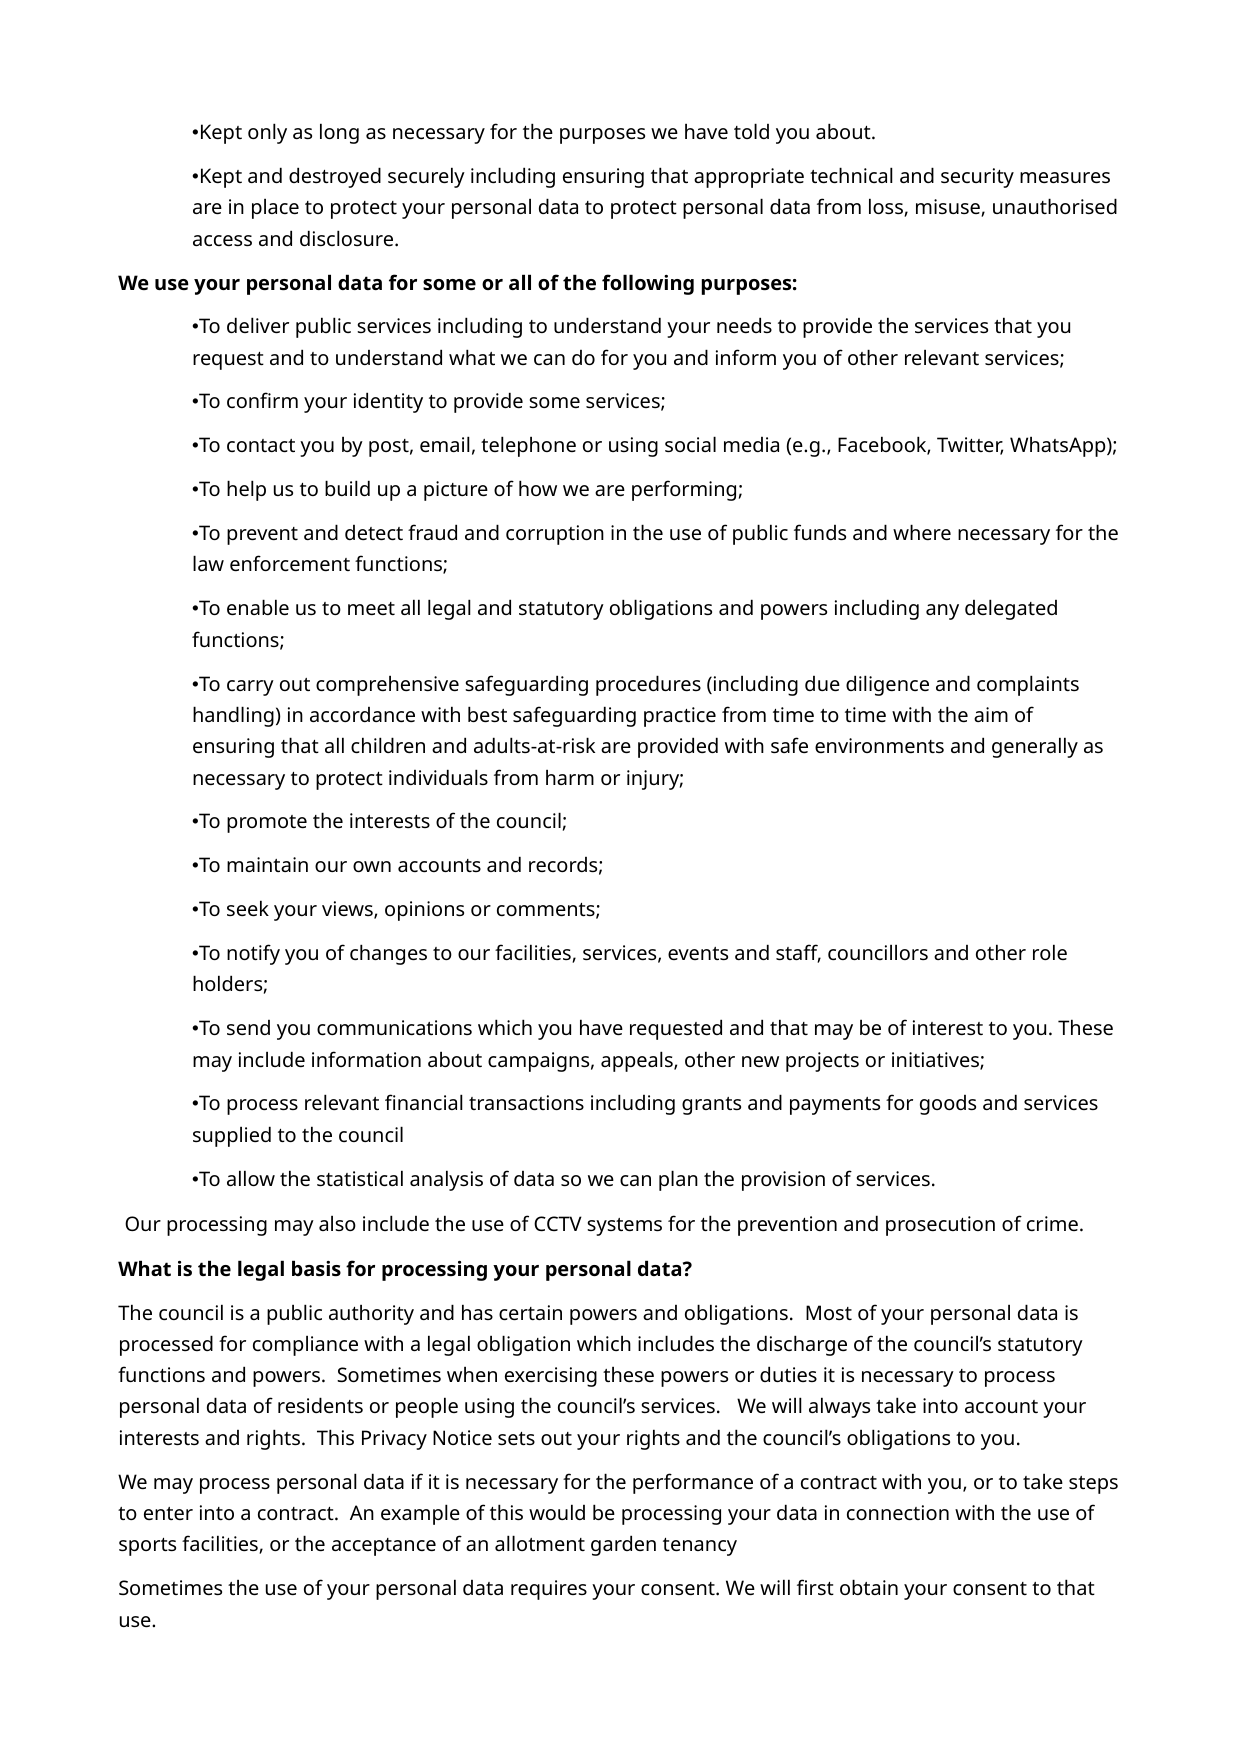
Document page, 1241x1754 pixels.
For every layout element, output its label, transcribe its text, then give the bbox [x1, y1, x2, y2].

list To help us to build up a picture of how we are performing; [118, 475, 1122, 503]
text Sometimes the use of your personal data requires your consent. We will first obtain your consent to that use. [118, 1574, 1122, 1633]
text We use your personal data for some or all of the following purposes: [118, 268, 1122, 296]
list To allow the statistical analysis of data so we can plan the provision of services. [118, 1165, 1122, 1192]
list Kept and destroyed securely including ensuring that appropriate technical and security measures are in place to protect your personal data to protect personal data from loss, misuse, unauthorised access and disclosure. [118, 162, 1122, 252]
list To confirm your identity to provide some services; [118, 388, 1122, 415]
list To enable us to meet all legal and statutory obligations and powers including any delegated functions; [118, 594, 1122, 653]
list To notify you of changes to our facilities, services, events and staff, councillors and other role holders; [118, 939, 1122, 998]
list To promote the interests of the council; [118, 807, 1122, 835]
list To deliver public services including to understand your needs to provide the services that you request and to understand what we can do for you and inform you of other relevant services; [118, 312, 1122, 371]
list To carry out comprehensive safeguarding procedures (including due diligence and complaints handling) in accordance with best safeguarding practice from time to time with the aim of ensuring that all children and adults-at-risk are provided with safe environments and generally as necessary to protect individuals from harm or injury; [118, 669, 1122, 791]
list Kept only as long as necessary for the purposes we have told you about. [118, 118, 1122, 145]
text What is the legal basis for processing your personal data? [118, 1255, 1122, 1282]
list To prevent and detect fraud and corruption in the use of public funds and where necessary for the law enforcement functions; [118, 519, 1122, 578]
list To seek your views, opinions or comments; [118, 895, 1122, 922]
text Our processing may also include the use of CCTV systems for the prevention and prosecution of crime. [118, 1208, 1122, 1238]
list To process relevant financial transactions including grants and payments for goods and services supplied to the council [118, 1089, 1122, 1148]
list To maintain our own accounts and records; [118, 851, 1122, 879]
list To send you communications which you have requested and that may be of interest to you. These may include information about campaigns, appeals, other new projects or initiatives; [118, 1014, 1122, 1073]
text We may process personal data if it is necessary for the performance of a contract with you, or to take steps to enter into a contract. An example of this would be processing your data in connection with the use of sports facilities, or the acceptance of an allotment garden tenancy [118, 1468, 1122, 1558]
list To contact you by post, email, telephone or using social media (e.g., Facebook, Twitter, WhatsApp); [118, 431, 1122, 459]
text The council is a public authority and has certain powers and obligations. Most of your personal data is processed for compliance with a legal obligation which includes the discharge of the council’s statutory functions and powers. Sometimes when exercising these powers or duties it is necessary to process personal data of residents or people using the council’s services. We will always take into account your interests and rights. This Privacy Notice sets out your rights and the council’s obligations to you. [118, 1298, 1122, 1451]
